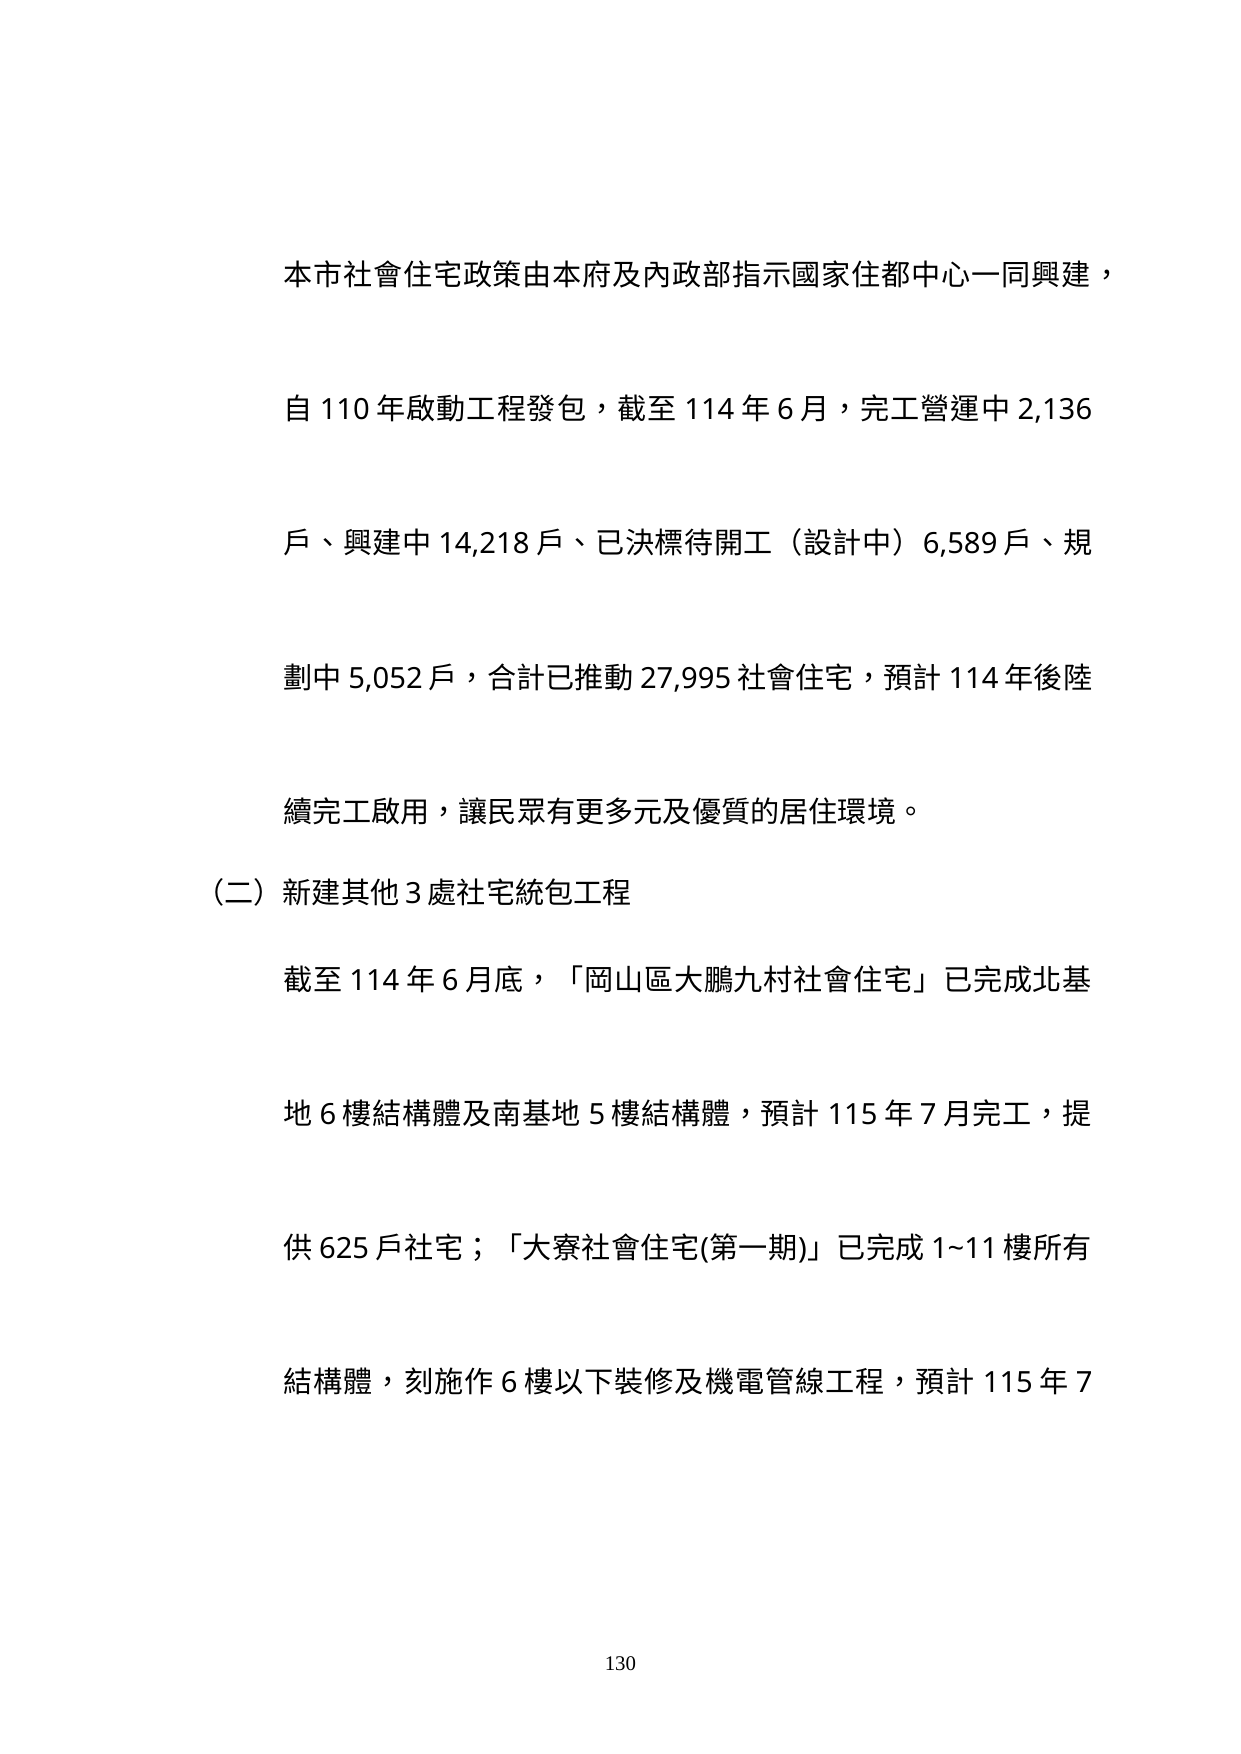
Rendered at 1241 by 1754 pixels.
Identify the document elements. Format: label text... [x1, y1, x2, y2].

text 截至114年6月底，「岡山區大鵬九村社會住宅」已完成北基地6樓結構體及南基地5樓結構體，預計115年7月完工，提供625戶社宅；「大寮社會住宅(第一期)」已完成1~11樓所有結構體，刻施作6樓以下裝修及機電管線工程，預計115年7 [283, 910, 1092, 1447]
text （二）新建其他3處社宅統包工程 [195, 877, 1092, 910]
text 本市社會住宅政策由本府及內政部指示國家住都中心一同興建，自110年啟動工程發包，截至114年6月，完工營運中2,136戶、興建中14,218戶、已決標待開工（設計中）6,589戶、規劃中5,052戶，合計已推動27,995社會住宅，預計114年後陸續完工啟用，讓民眾有更多元及優質的居住環境。 [283, 206, 1092, 877]
